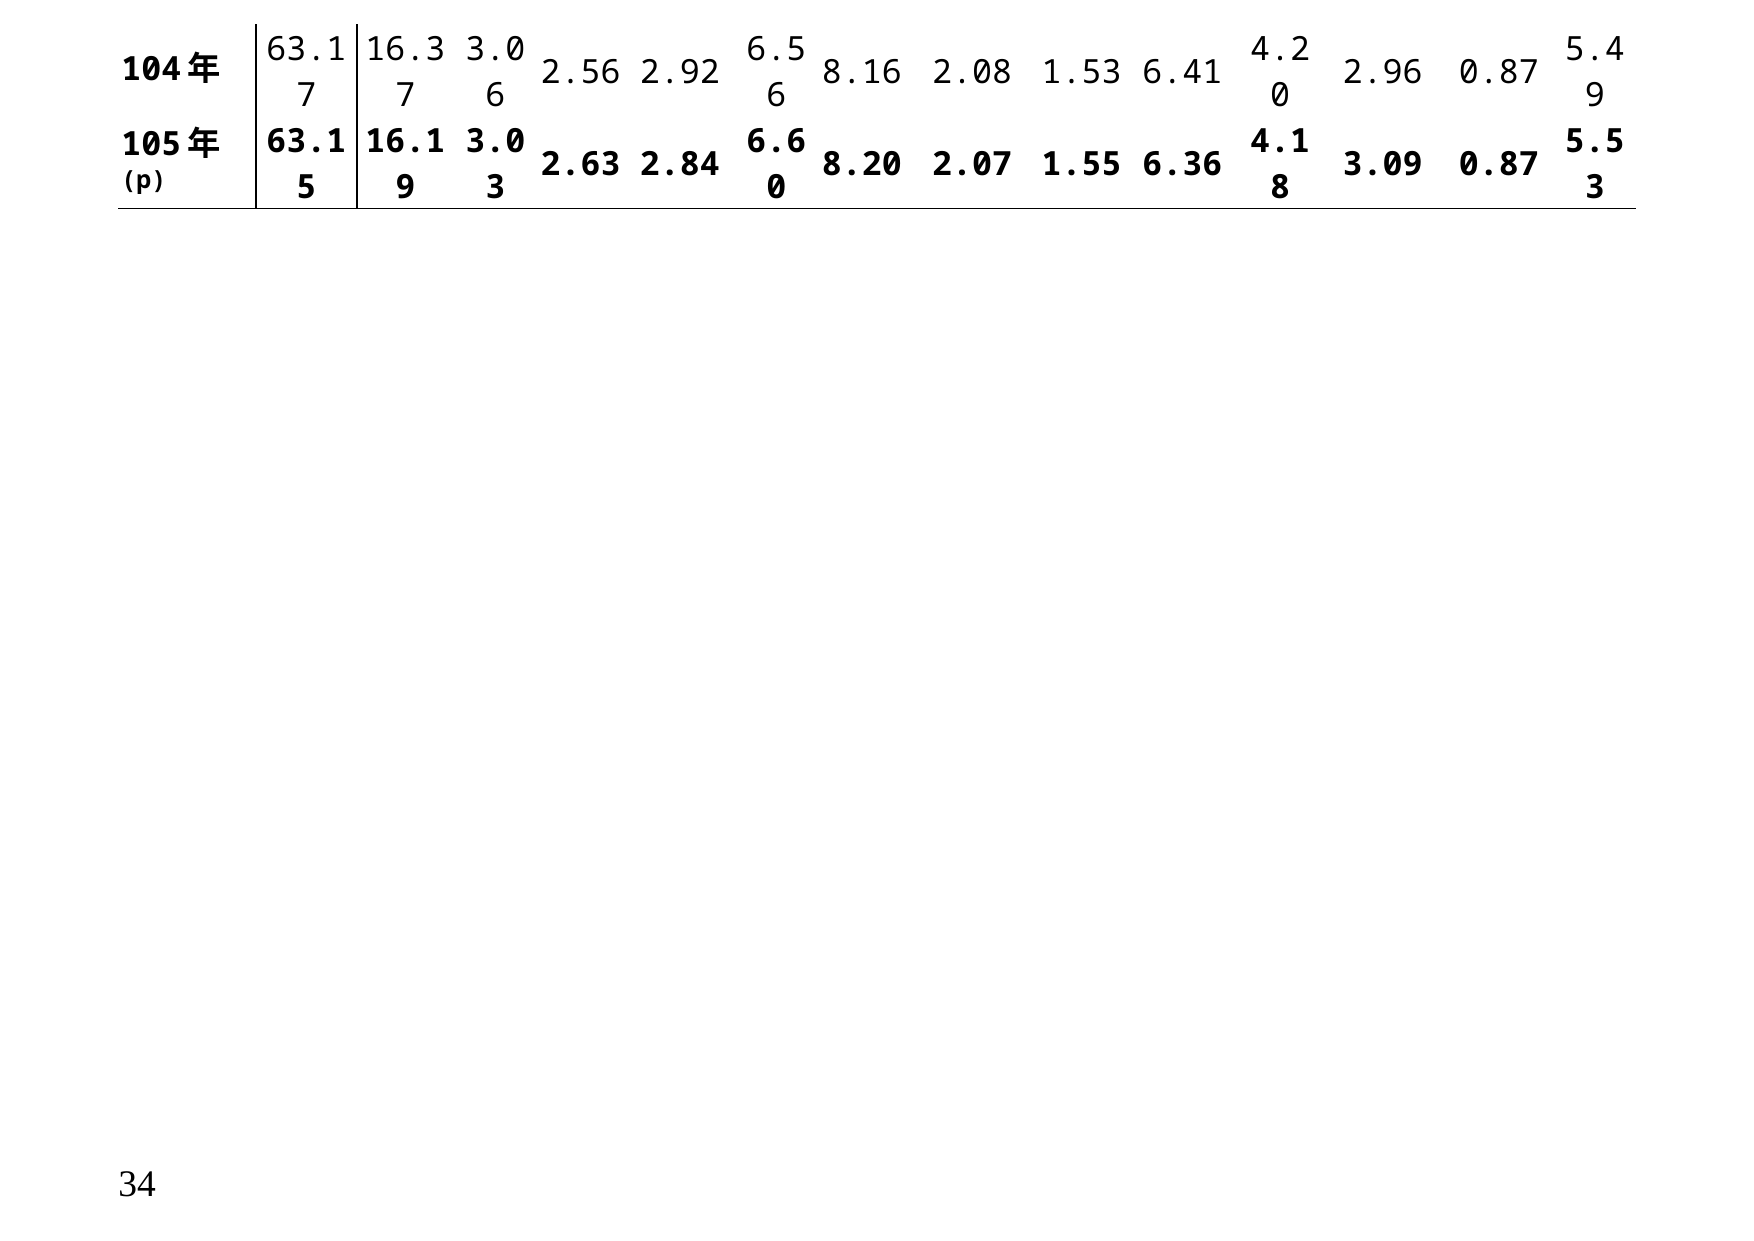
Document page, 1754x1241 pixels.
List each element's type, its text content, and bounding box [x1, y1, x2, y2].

table_cell 16.37 [358, 24, 454, 116]
table_cell 3.06 [454, 24, 536, 116]
table_cell 8.16 [817, 24, 906, 116]
table_cell 6.60 [735, 116, 817, 207]
table_cell 4.20 [1239, 24, 1321, 116]
table_cell 2.08 [906, 24, 1038, 116]
table_cell 105年(p) [118, 116, 255, 207]
table_cell 1.53 [1038, 24, 1125, 116]
table_cell 4.18 [1239, 116, 1321, 207]
table_cell 3.03 [454, 116, 536, 207]
table_cell 63.15 [257, 116, 356, 207]
table_cell 2.63 [536, 116, 624, 207]
table_cell 6.56 [735, 24, 817, 116]
table_cell 2.56 [536, 24, 624, 116]
table_cell 0.87 [1444, 24, 1553, 116]
table_cell 1.55 [1038, 116, 1125, 207]
table_cell 6.41 [1125, 24, 1238, 116]
table_cell 3.09 [1321, 116, 1444, 207]
table_cell 0.87 [1444, 116, 1553, 207]
table_cell 6.36 [1125, 116, 1238, 207]
table_cell 63.17 [257, 24, 356, 116]
table_cell 2.07 [906, 116, 1038, 207]
table_cell 5.53 [1553, 116, 1636, 207]
table_cell 2.96 [1321, 24, 1444, 116]
table_cell 104年 [118, 24, 255, 116]
table_cell 5.49 [1553, 24, 1636, 116]
table_cell 16.19 [358, 116, 454, 207]
table_cell 8.20 [817, 116, 906, 207]
table_cell 2.84 [624, 116, 735, 207]
table_cell 2.92 [624, 24, 735, 116]
